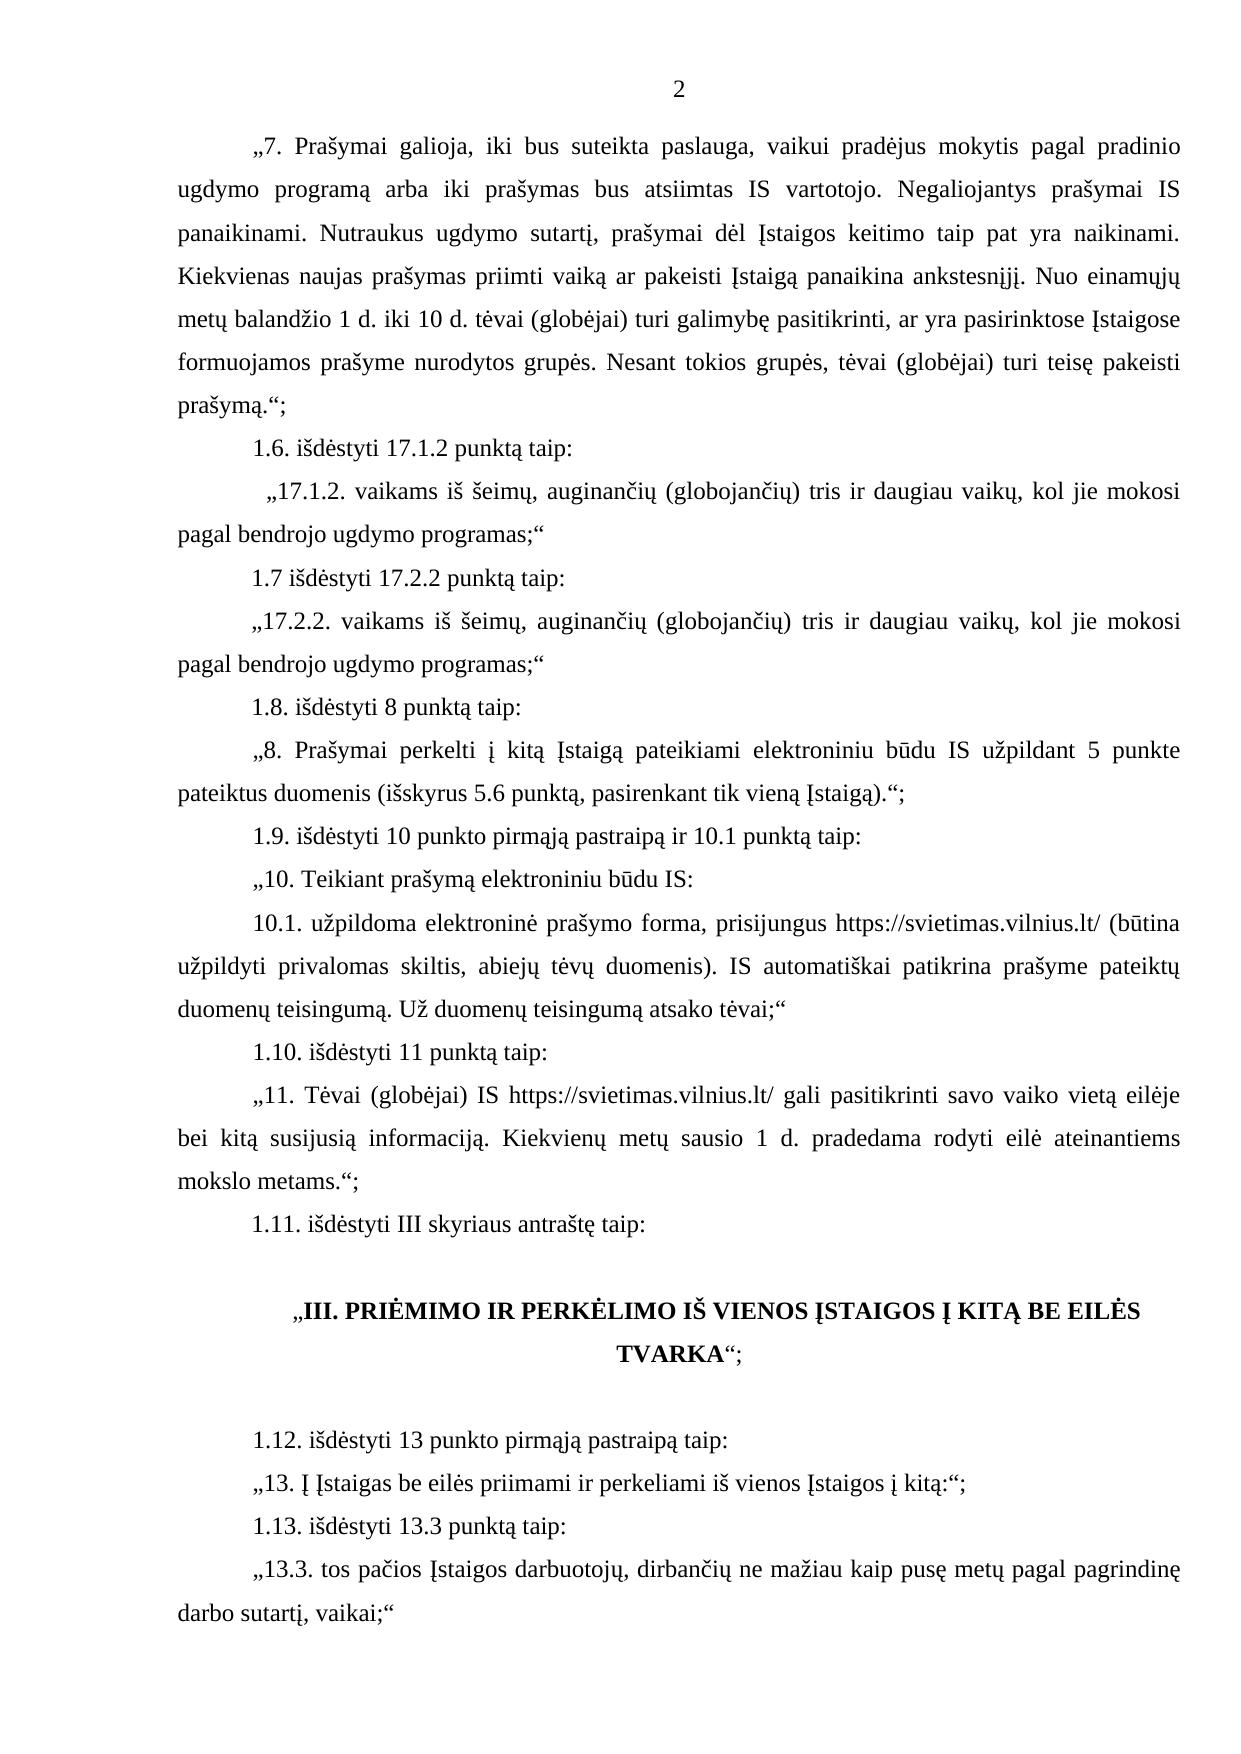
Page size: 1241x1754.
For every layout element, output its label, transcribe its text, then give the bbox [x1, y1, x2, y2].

text „7. Prašymai galioja, iki bus suteikta paslauga, vaikui pradėjus mokytis pagal pradinio ugdymo programą arba iki prašymas bus atsiimtas IS vartotojo. Negaliojantys prašymai IS panaikinami. Nutraukus ugdymo sutartį, prašymai dėl Įstaigos keitimo taip pat yra naikinami. Kiekvienas naujas prašymas priimti vaiką ar pakeisti Įstaigą panaikina ankstesnįjį. Nuo einamųjų metų balandžio 1 d. iki 10 d. tėvai (globėjai) turi galimybę pasitikrinti, ar yra pasirinktose Įstaigose formuojamos prašyme nurodytos grupės. Nesant tokios grupės, tėvai (globėjai) turi teisę pakeisti prašymą.“; [177, 131, 1181, 419]
text „17.1.2. vaikams iš šeimų, auginančių (globojančių) tris ir daugiau vaikų, kol jie mokosi pagal bendrojo ugdymo programas;“ [177, 476, 1181, 548]
text „8. Prašymai perkelti į kitą Įstaigą pateikiami elektroniniu būdu IS užpildant 5 punkte pateiktus duomenis (išskyrus 5.6 punktą, pasirenkant tik vieną Įstaigą).“; [177, 735, 1181, 807]
text „III. PRIĖMIMO IR PERKĖLIMO IŠ VIENOS ĮSTAIGOS Į KITĄ BE EILĖS TVARKA“; [177, 1296, 1181, 1368]
text 1.12. išdėstyti 13 punkto pirmąją pastraipą taip: [177, 1425, 1181, 1454]
text 1.8. išdėstyti 8 punktą taip: [177, 692, 1181, 721]
text 1.6. išdėstyti 17.1.2 punktą taip: [177, 433, 1181, 462]
text 1.13. išdėstyti 13.3 punktą taip: [177, 1511, 1181, 1540]
text 1.7 išdėstyti 17.2.2 punktą taip: [177, 563, 1181, 591]
text 1.9. išdėstyti 10 punkto pirmąją pastraipą ir 10.1 punktą taip: [177, 821, 1181, 850]
text 1.11. išdėstyti III skyriaus antraštę taip: [177, 1209, 1181, 1238]
text „13.3. tos pačios Įstaigos darbuotojų, dirbančių ne mažiau kaip pusę metų pagal pagrindinę darbo sutartį, vaikai;“ [177, 1554, 1181, 1626]
text „13. Į Įstaigas be eilės priimami ir perkeliami iš vienos Įstaigos į kitą:“; [177, 1468, 1181, 1497]
text „10. Teikiant prašymą elektroniniu būdu IS: [177, 864, 1181, 893]
text „17.2.2. vaikams iš šeimų, auginančių (globojančių) tris ir daugiau vaikų, kol jie mokosi pagal bendrojo ugdymo programas;“ [177, 606, 1181, 678]
text 1.10. išdėstyti 11 punktą taip: [177, 1037, 1181, 1066]
text 10.1. užpildoma elektroninė prašymo forma, prisijungus https://svietimas.vilnius.lt/ (būtina užpildyti privalomas skiltis, abiejų tėvų duomenis). IS automatiškai patikrina prašyme pateiktų duomenų teisingumą. Už duomenų teisingumą atsako tėvai;“ [177, 908, 1181, 1023]
text „11. Tėvai (globėjai) IS https://svietimas.vilnius.lt/ gali pasitikrinti savo vaiko vietą eilėje bei kitą susijusią informaciją. Kiekvienų metų sausio 1 d. pradedama rodyti eilė ateinantiems mokslo metams.“; [177, 1080, 1181, 1195]
